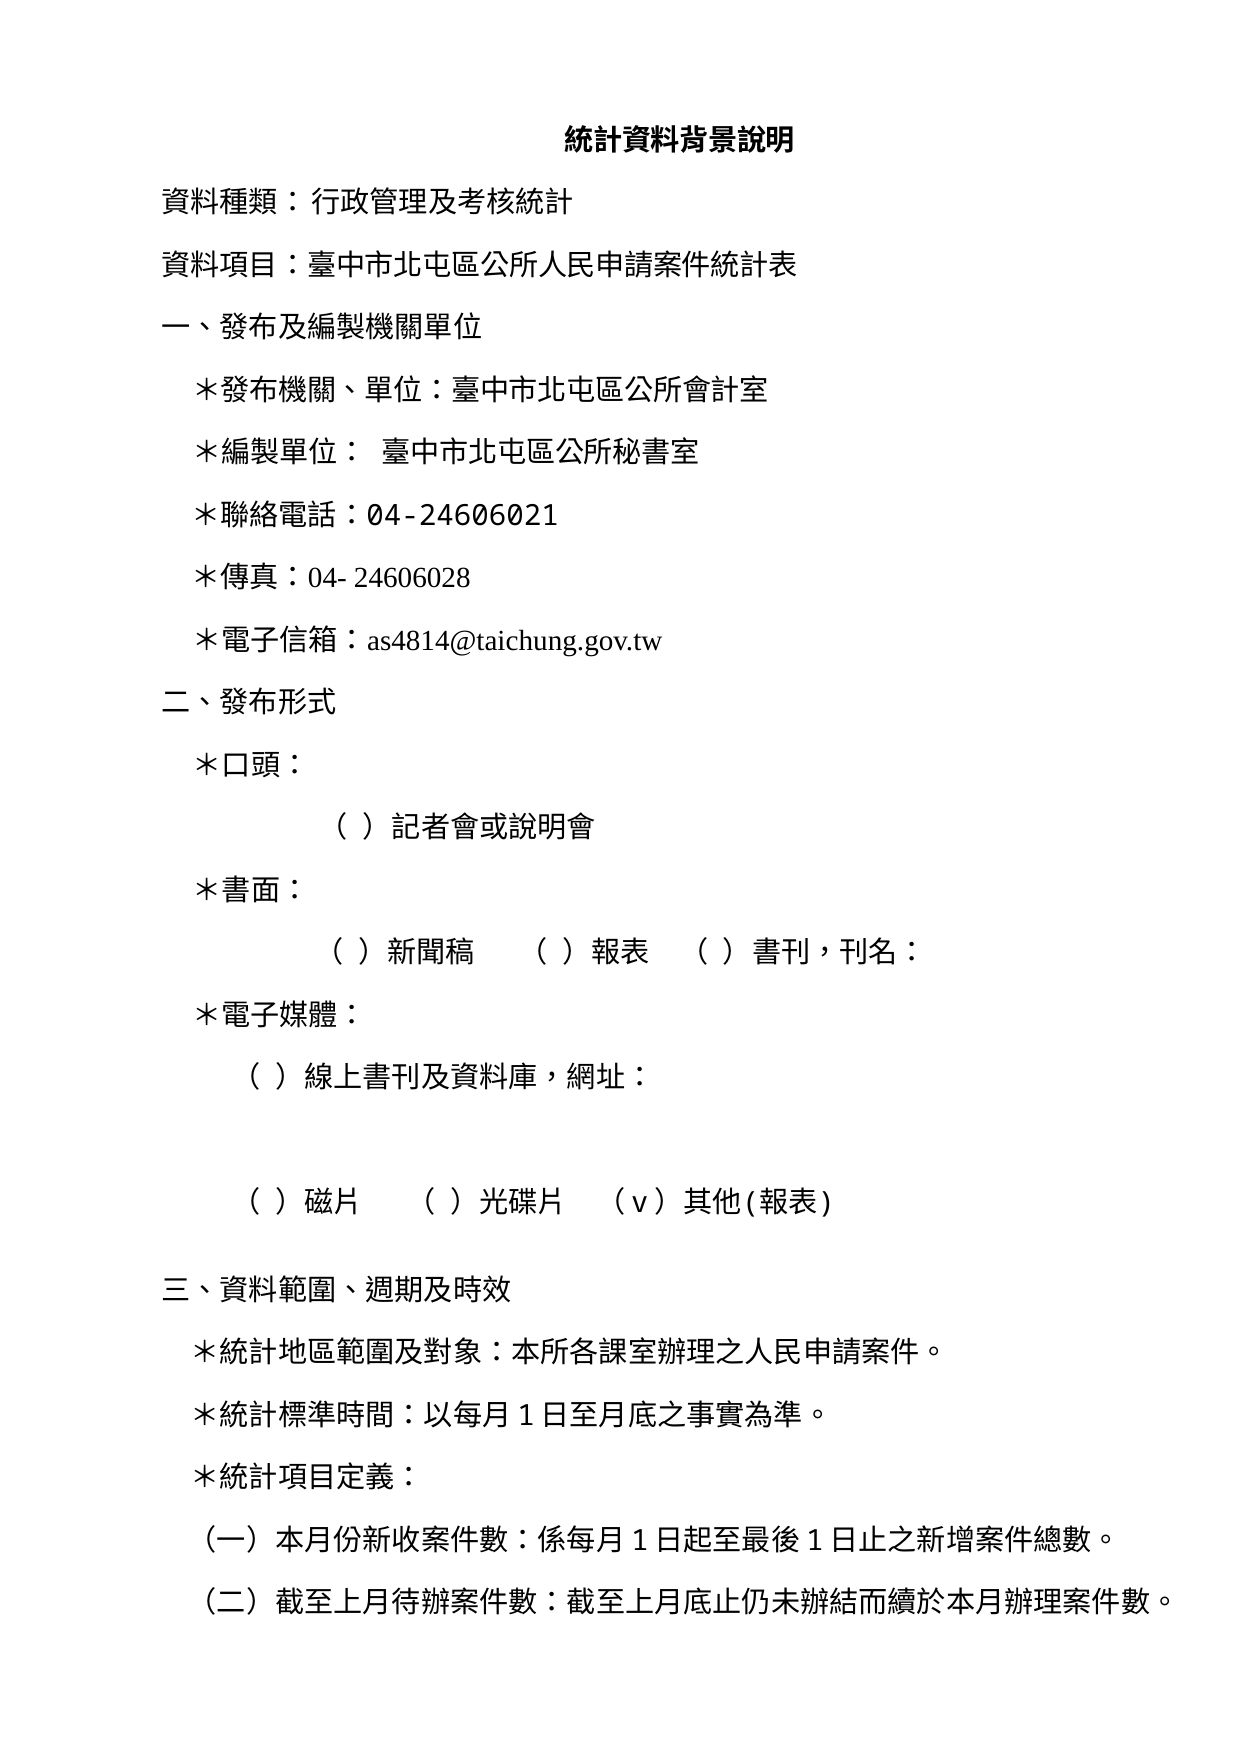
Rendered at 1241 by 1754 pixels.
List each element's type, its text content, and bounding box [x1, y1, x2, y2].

table_header 統計資料背景說明 資料種類： 行政管理及考核統計 資料項目：臺中市北屯區公所人民申請案件統計表 一、發布及編製機關單位 ＊發布機關、單位：臺中市北屯區公所會計室 ＊編製單位： 臺中市北屯區公所秘書室 ＊聯絡電話：04-24606021 ＊傳真：04- 24606028 ＊電子信箱：as4814@taichung.gov.tw 二、發布形式 口頭： （ ）記者會或說明會 書面： （ ）新聞稿 （ ）報表 （ ）書刊，刊名： ＊電子媒體： （ ）線上書刊及資料庫，網址： （ ）磁片 （ ）光碟片 （ⅴ）其他(報表) 三、資料範圍、週期及時效 ＊統計地區範圍及對象：本所各課室辦理之人民申請案件。 ＊統計標準時間：以每月1日至月底之事實為準。 ＊統計項目定義： （一）本月份新收案件數：係每月1日起至最後1日止之新增案件總數。 （二）截至上月待辦案件數：截至上月底止仍未辦結而續於本月辦理案件數。 [150, 96, 1209, 1621]
